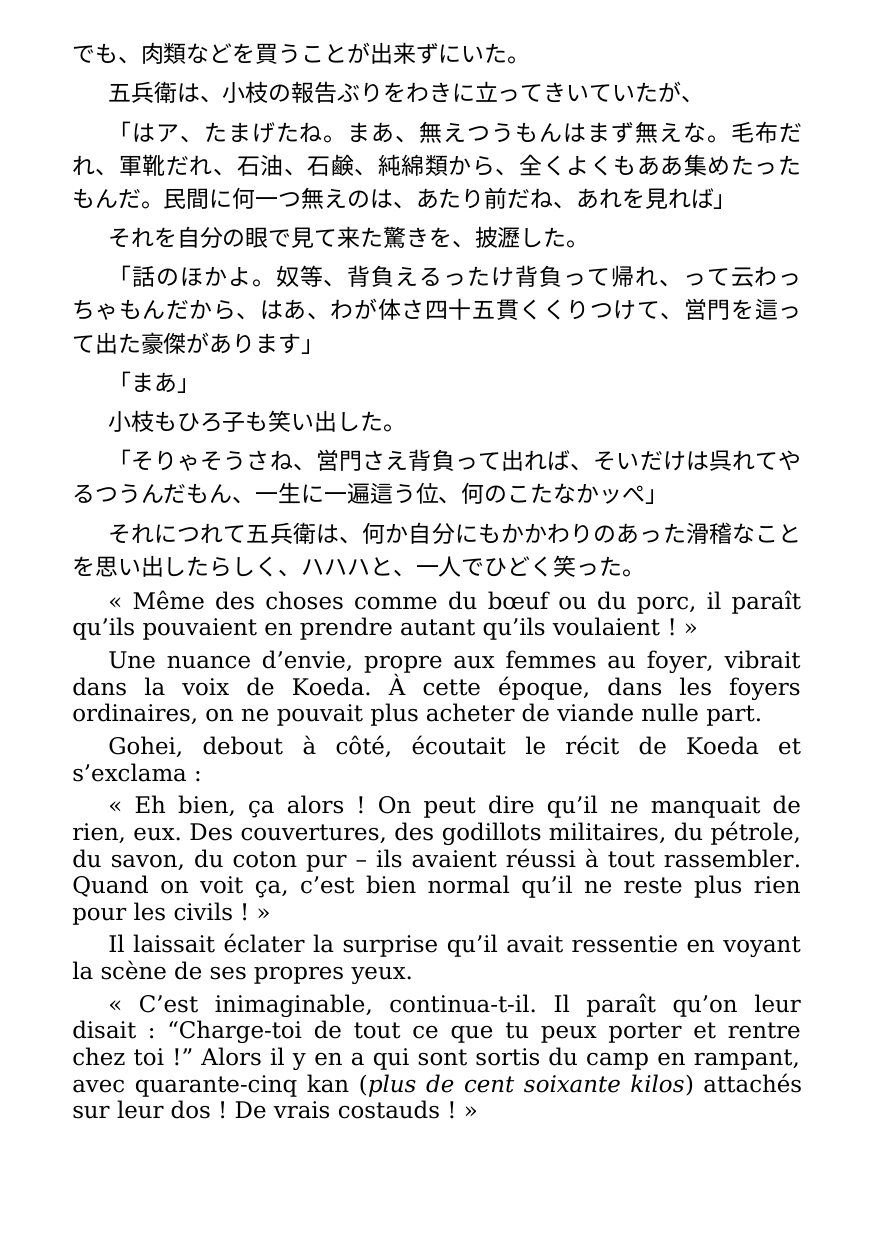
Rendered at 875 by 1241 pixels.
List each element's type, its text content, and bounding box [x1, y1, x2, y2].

text それを自分の眼で見て来た驚きを、披瀝した。 [72, 220, 802, 253]
text « Eh bien, ça alors ! On peut dire qu’il ne manquait de rien, eux. Des couvertures, des godillots militaires, du pétrole, du savon, du coton pur – ils avaient réussi à tout rassembler. Quand on voit ça, c’est bien normal qu’il ne reste plus rien pour les civils ! » [72, 792, 802, 926]
text でも、肉類などを買うことが出来ずにいた。 [72, 36, 802, 69]
text 小枝もひろ子も笑い出した。 [72, 404, 802, 437]
text « Même des choses comme du bœuf ou du porc, il paraît qu’ils pouvaient en prendre autant qu’ils voulaient ! » [72, 588, 802, 641]
text 「はア、たまげたね。まあ、無えつうもんはまず無えな。毛布だれ、軍靴だれ、石油、石鹸、純綿類から、全くよくもああ集めたったもんだ。民間に何一つ無えのは、あたり前だね、あれを見れば」 [72, 114, 802, 214]
text Gohei, debout à côté, écoutait le récit de Koeda et s’exclama : [72, 733, 802, 786]
text 五兵衛は、小枝の報告ぶりをわきに立ってきいていたが、 [72, 75, 802, 108]
text Il laissait éclater la surprise qu’il avait ressentie en voyant la scène de ses propres yeux. [72, 932, 802, 985]
text それにつれて五兵衛は、何か自分にもかかわりのあった滑稽なことを思い出したらしく、ハハハと、一人でひどく笑った。 [72, 516, 802, 582]
text 「まあ」 [72, 365, 802, 398]
text Une nuance d’envie, propre aux femmes au foyer, vibrait dans la voix de Koeda. À cette époque, dans les foyers ordinaires, on ne pouvait plus acheter de viande nulle part. [72, 647, 802, 727]
text 「話のほかよ。奴等、背負えるったけ背負って帰れ、って云わっちゃもんだから、はあ、わが体さ四十五貫くくりつけて、営門を這って出た豪傑があります」 [72, 259, 802, 359]
text « C’est inimaginable, continua-t-il. Il paraît qu’on leur disait : “Charge-toi de tout ce que tu peux porter et rentre chez toi !” Alors il y en a qui sont sortis du camp en rampant, avec quarante-cinq kan (plus de cent soixante kilos) attachés sur leur dos ! De vrais costauds ! » [72, 991, 802, 1124]
text 「そりゃそうさね、営門さえ背負って出れば、そいだけは呉れてやるつうんだもん、一生に一遍這う位、何のこたなかッぺ」 [72, 443, 802, 509]
